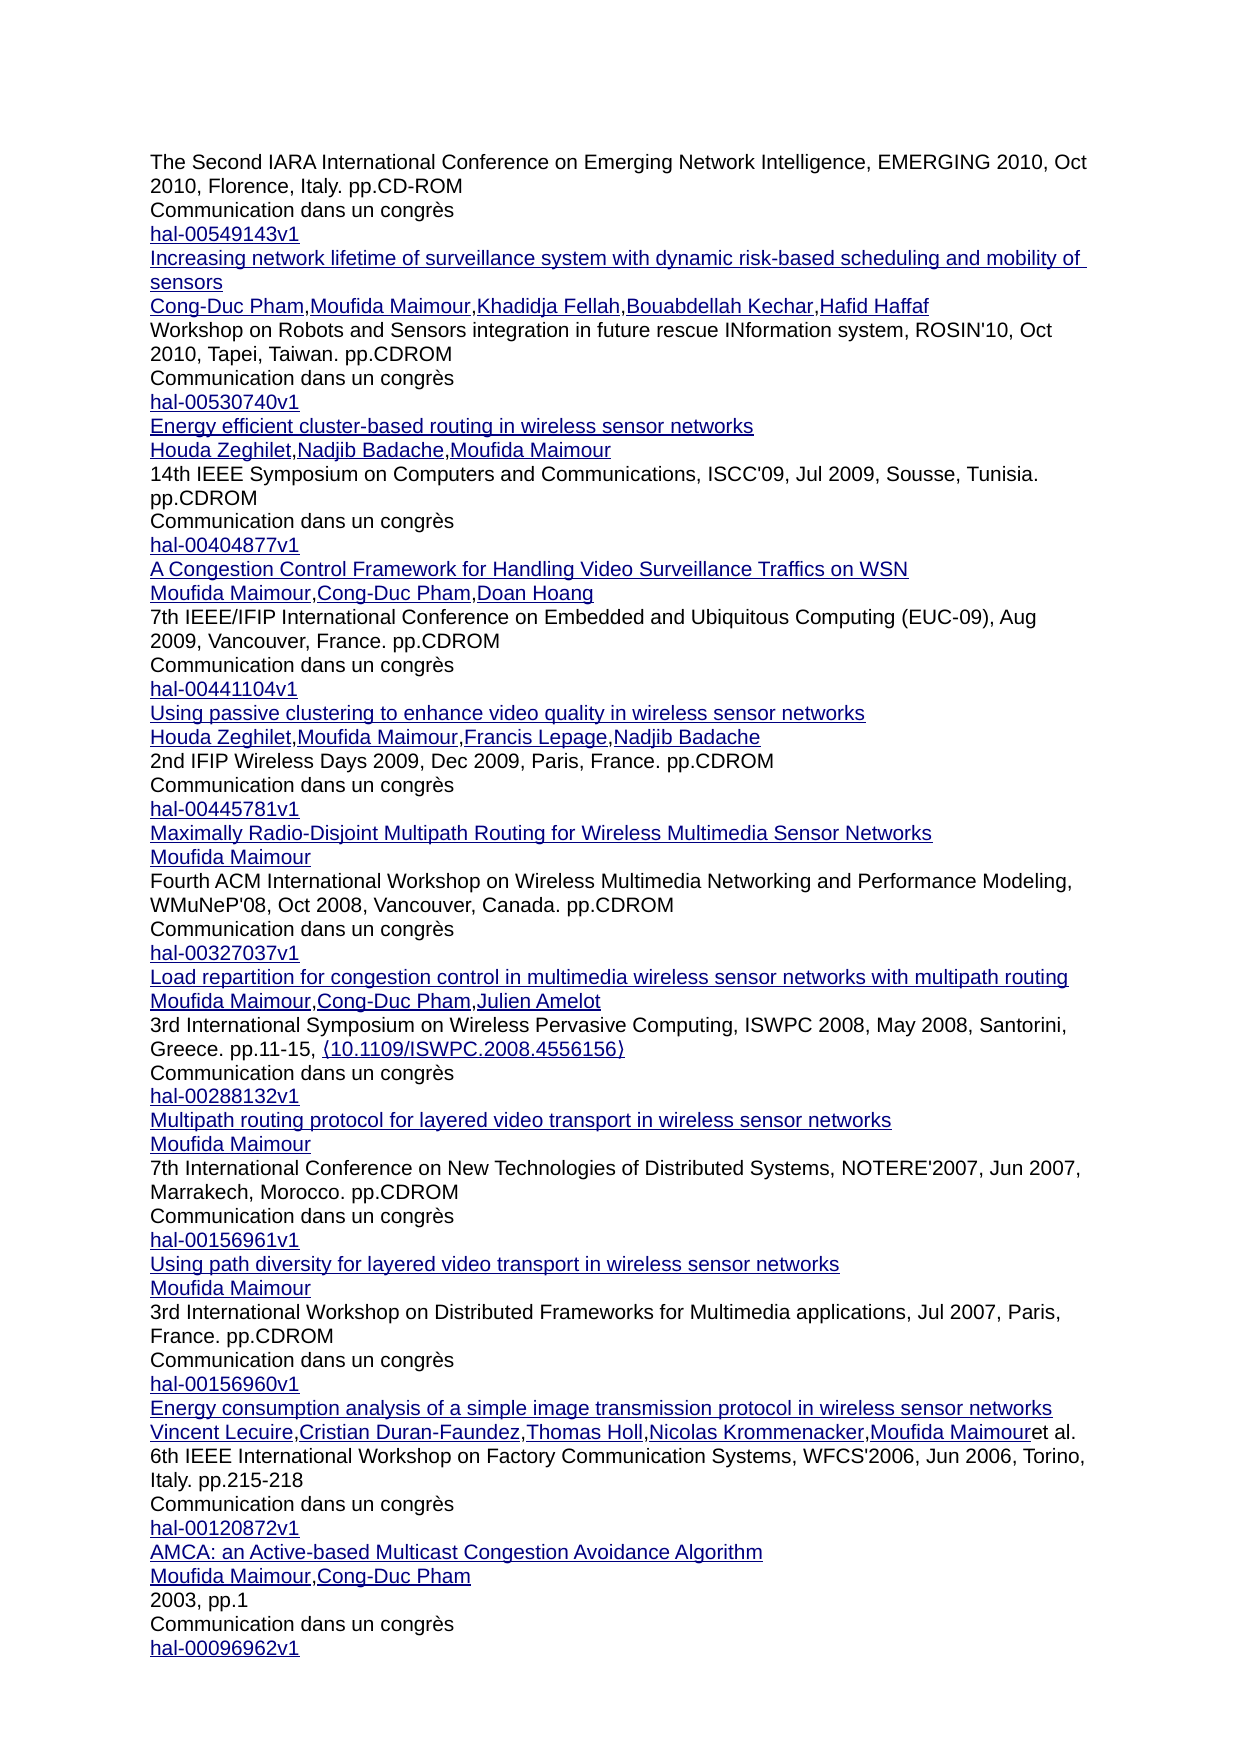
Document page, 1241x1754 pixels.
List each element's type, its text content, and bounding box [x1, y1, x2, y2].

table_cell Multipath routing protocol for layered video transport in wireless sensor networks Moufida Maimour 7th International Conference on New Technologies of Distributed Systems, NOTERE'2007, Jun 2007, Marrakech, Morocco. pp.CDROM Communication dans un congrès hal-00156961v1 [150, 1108, 1090, 1252]
table_cell AMCA: an Active-based Multicast Congestion Avoidance Algorithm Moufida Maimour,Cong-Duc Pham 2003, pp.1 Communication dans un congrès hal-00096962v1 [150, 1540, 1090, 1659]
table_cell Using path diversity for layered video transport in wireless sensor networks Moufida Maimour 3rd International Workshop on Distributed Frameworks for Multimedia applications, Jul 2007, Paris, France. pp.CDROM Communication dans un congrès hal-00156960v1 [150, 1252, 1090, 1396]
table_cell Increasing network lifetime of surveillance system with dynamic risk-based scheduling and mobility of sensors Cong-Duc Pham,Moufida Maimour,Khadidja Fellah,Bouabdellah Kechar,Hafid Haffaf Workshop on Robots and Sensors integration in future rescue INformation system, ROSIN'10, Oct 2010, Tapei, Taiwan. pp.CDROM Communication dans un congrès hal-00530740v1 [150, 246, 1090, 413]
table_cell The Second IARA International Conference on Emerging Network Intelligence, EMERGING 2010, Oct 2010, Florence, Italy. pp.CD-ROM Communication dans un congrès hal-00549143v1 [150, 150, 1090, 246]
table_cell Energy efficient cluster-based routing in wireless sensor networks Houda Zeghilet,Nadjib Badache,Moufida Maimour 14th IEEE Symposium on Computers and Communications, ISCC'09, Jul 2009, Sousse, Tunisia. pp.CDROM Communication dans un congrès hal-00404877v1 [150, 414, 1090, 557]
table_cell Maximally Radio-Disjoint Multipath Routing for Wireless Multimedia Sensor Networks Moufida Maimour Fourth ACM International Workshop on Wireless Multimedia Networking and Performance Modeling, WMuNeP'08, Oct 2008, Vancouver, Canada. pp.CDROM Communication dans un congrès hal-00327037v1 [150, 821, 1090, 964]
table_cell Energy consumption analysis of a simple image transmission protocol in wireless sensor networks Vincent Lecuire,Cristian Duran-Faundez,Thomas Holl,Nicolas Krommenacker,Moufida Maimouret al. 6th IEEE International Workshop on Factory Communication Systems, WFCS'2006, Jun 2006, Torino, Italy. pp.215-218 Communication dans un congrès hal-00120872v1 [150, 1396, 1090, 1539]
table_cell Using passive clustering to enhance video quality in wireless sensor networks Houda Zeghilet,Moufida Maimour,Francis Lepage,Nadjib Badache 2nd IFIP Wireless Days 2009, Dec 2009, Paris, France. pp.CDROM Communication dans un congrès hal-00445781v1 [150, 701, 1090, 821]
table_cell Load repartition for congestion control in multimedia wireless sensor networks with multipath routing Moufida Maimour,Cong-Duc Pham,Julien Amelot 3rd International Symposium on Wireless Pervasive Computing, ISWPC 2008, May 2008, Santorini, Greece. pp.11-15, ⟨10.1109/ISWPC.2008.4556156⟩ Communication dans un congrès hal-00288132v1 [150, 965, 1090, 1108]
table_cell A Congestion Control Framework for Handling Video Surveillance Traffics on WSN Moufida Maimour,Cong-Duc Pham,Doan Hoang 7th IEEE/IFIP International Conference on Embedded and Ubiquitous Computing (EUC-09), Aug 2009, Vancouver, France. pp.CDROM Communication dans un congrès hal-00441104v1 [150, 557, 1090, 701]
